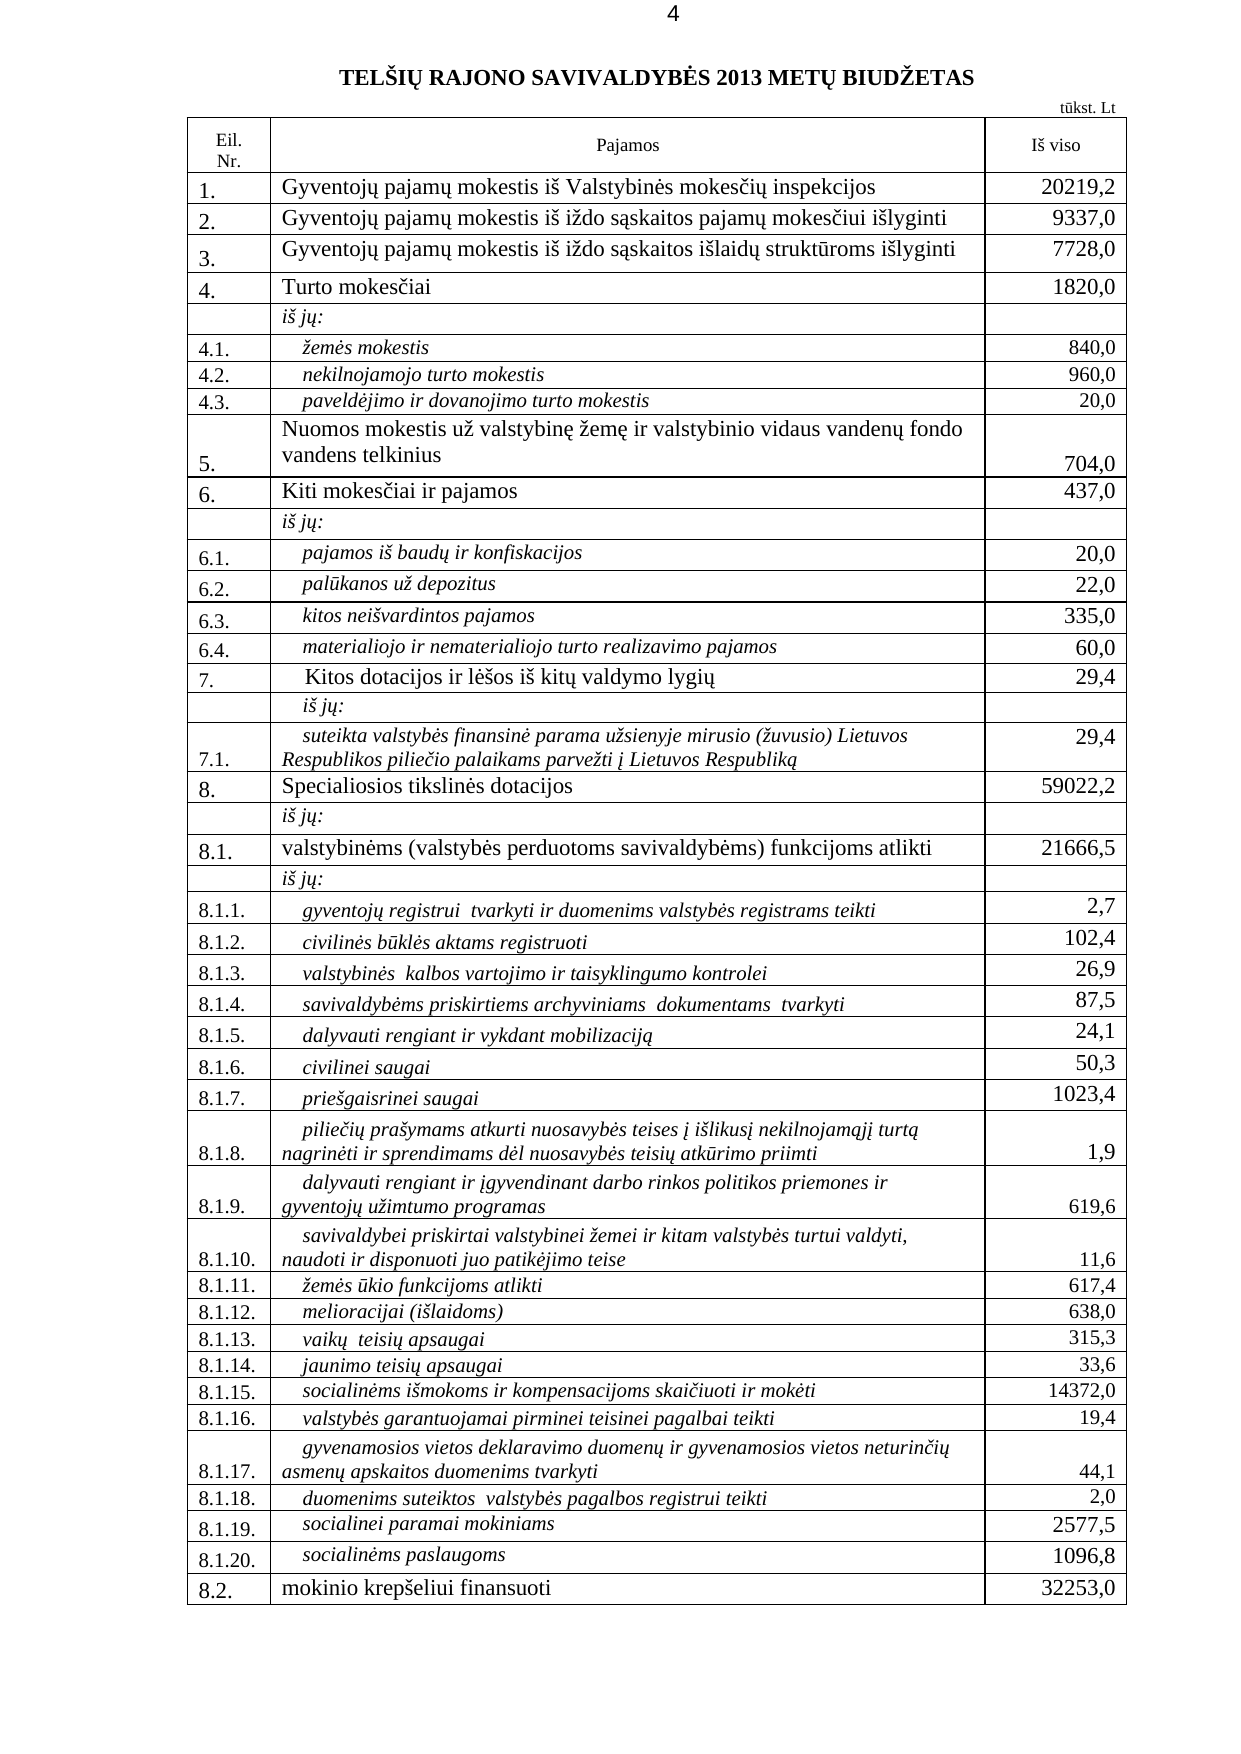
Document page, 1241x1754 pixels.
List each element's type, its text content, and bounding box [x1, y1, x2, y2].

table_cell 619,6 [986, 1166, 1126, 1218]
table_cell suteikta valstybės finansinė parama užsienyje mirusio (žuvusio) Lietuvos Respublikos piliečio palaikams parvežti į Lietuvos Respubliką [271, 723, 984, 771]
table_cell 8.1.20. [188, 1542, 270, 1572]
table_cell 8.1.7. [188, 1080, 270, 1110]
table_cell nekilnojamojo turto mokestis [271, 362, 984, 387]
table_cell iš jų: [271, 304, 984, 334]
table_cell 9337,0 [986, 204, 1126, 234]
table_cell 1096,8 [986, 1542, 1126, 1572]
table_cell Gyventojų pajamų mokestis iš iždo sąskaitos išlaidų struktūroms išlyginti [271, 235, 984, 272]
table_cell 7. [188, 664, 270, 692]
table_cell 4.2. [188, 362, 270, 387]
table_cell 1023,4 [986, 1080, 1126, 1110]
table_cell 8.1.4. [188, 986, 270, 1016]
table_cell priešgaisrinei saugai [271, 1080, 984, 1110]
table_cell [187, 91, 270, 117]
table_cell 20,0 [986, 389, 1126, 414]
table_cell Kitos dotacijos ir lėšos iš kitų valdymo lygių [271, 664, 984, 692]
table_cell 6.4. [188, 634, 270, 662]
table_cell 60,0 [986, 634, 1126, 662]
table_cell duomenims suteiktos valstybės pagalbos registrui teikti [271, 1485, 984, 1510]
table_cell [986, 509, 1126, 539]
table_cell 6.1. [188, 540, 270, 570]
table_cell mokinio krepšeliui finansuoti [271, 1574, 984, 1604]
table_cell 335,0 [986, 603, 1126, 633]
table_cell 8.1.10. [188, 1219, 270, 1271]
table_cell 8.1. [188, 835, 270, 865]
table_cell 4. [188, 273, 270, 303]
table_cell 8.1.15. [188, 1378, 270, 1404]
table_cell 1,9 [986, 1111, 1126, 1165]
table_cell žemės ūkio funkcijoms atlikti [271, 1272, 984, 1297]
table_cell 315,3 [986, 1325, 1126, 1351]
table_cell 8.1.2. [188, 924, 270, 954]
table_cell [188, 693, 270, 722]
table_cell Specialiosios tikslinės dotacijos [271, 772, 984, 802]
table_cell 8.1.16. [188, 1405, 270, 1430]
table_cell piliečių prašymams atkurti nuosavybės teises į išlikusį nekilnojamąjį turtą nagrinėti ir sprendimams dėl nuosavybės teisių atkūrimo priimti [271, 1111, 984, 1165]
table_cell 24,1 [986, 1017, 1126, 1047]
table_cell 8. [188, 772, 270, 802]
table_cell paveldėjimo ir dovanojimo turto mokestis [271, 389, 984, 414]
table_cell 7.1. [188, 723, 270, 771]
table_cell 2,7 [986, 892, 1126, 922]
table_cell gyvenamosios vietos deklaravimo duomenų ir gyvenamosios vietos neturinčių asmenų apskaitos duomenims tvarkyti [271, 1431, 984, 1483]
table_cell 1. [188, 173, 270, 203]
table_cell 29,4 [986, 723, 1126, 771]
table_cell 437,0 [986, 478, 1126, 508]
table_cell 8.1.5. [188, 1017, 270, 1047]
table_cell Iš viso [986, 118, 1126, 172]
table_cell palūkanos už depozitus [271, 571, 984, 601]
table_cell 26,9 [986, 955, 1126, 985]
table_cell vaikų teisių apsaugai [271, 1325, 984, 1351]
table_cell 8.1.3. [188, 955, 270, 985]
table_cell 102,4 [986, 924, 1126, 954]
table_cell valstybės garantuojamai pirminei teisinei pagalbai teikti [271, 1405, 984, 1430]
table_cell TELŠIŲ RAJONO SAVIVALDYBĖS 2013 METŲ BIUDŽETAS [187, 61, 1127, 91]
table_cell iš jų: [271, 803, 984, 833]
table_cell 8.1.12. [188, 1299, 270, 1324]
table_cell iš jų: [271, 509, 984, 539]
table_cell jaunimo teisių apsaugai [271, 1352, 984, 1377]
table_cell materialiojo ir nematerialiojo turto realizavimo pajamos [271, 634, 984, 662]
table_cell 617,4 [986, 1272, 1126, 1297]
table_cell 44,1 [986, 1431, 1126, 1483]
table_cell 8.1.19. [188, 1511, 270, 1541]
table_cell 8.1.14. [188, 1352, 270, 1377]
table_cell Gyventojų pajamų mokestis iš iždo sąskaitos pajamų mokesčiui išlyginti [271, 204, 984, 234]
table_cell 1820,0 [986, 273, 1126, 303]
table_cell dalyvauti rengiant ir įgyvendinant darbo rinkos politikos priemones ir gyventojų užimtumo programas [271, 1166, 984, 1218]
table_cell 704,0 [986, 415, 1126, 476]
table_cell 21666,5 [986, 835, 1126, 865]
table_cell 8.1.17. [188, 1431, 270, 1483]
table_cell socialinėms paslaugoms [271, 1542, 984, 1572]
table_cell socialinėms išmokoms ir kompensacijoms skaičiuoti ir mokėti [271, 1378, 984, 1404]
table_cell 4.3. [188, 389, 270, 414]
table_cell savivaldybėms priskirtiems archyviniams dokumentams tvarkyti [271, 986, 984, 1016]
table_cell [188, 304, 270, 334]
table_cell 50,3 [986, 1049, 1126, 1079]
table_cell 32253,0 [986, 1574, 1126, 1604]
table_cell 11,6 [986, 1219, 1126, 1271]
table_cell 20,0 [986, 540, 1126, 570]
table_cell [188, 509, 270, 539]
table_cell 4.1. [188, 335, 270, 361]
table_cell tūkst. Lt [270, 91, 1127, 117]
table_cell 2577,5 [986, 1511, 1126, 1541]
table_cell 8.1.18. [188, 1485, 270, 1510]
table_cell pajamos iš baudų ir konfiskacijos [271, 540, 984, 570]
table_cell [986, 693, 1126, 722]
table_cell [986, 304, 1126, 334]
table_cell 6.2. [188, 571, 270, 601]
table_cell Eil. Nr. [188, 118, 270, 172]
table_cell kitos neišvardintos pajamos [271, 603, 984, 633]
table_cell 6.3. [188, 603, 270, 633]
table_cell Nuomos mokestis už valstybinę žemę ir valstybinio vidaus vandenų fondo vandens telkinius [271, 415, 984, 476]
table_cell 87,5 [986, 986, 1126, 1016]
table_cell 2,0 [986, 1485, 1126, 1510]
table_cell 19,4 [986, 1405, 1126, 1430]
table_cell 3. [188, 235, 270, 272]
table_cell savivaldybei priskirtai valstybinei žemei ir kitam valstybės turtui valdyti, naudoti ir disponuoti juo patikėjimo teise [271, 1219, 984, 1271]
table_cell 33,6 [986, 1352, 1126, 1377]
table_cell dalyvauti rengiant ir vykdant mobilizaciją [271, 1017, 984, 1047]
table_cell iš jų: [271, 693, 984, 722]
table_cell 8.1.11. [188, 1272, 270, 1297]
table_cell [188, 866, 270, 891]
table_cell 8.1.13. [188, 1325, 270, 1351]
table_cell 6. [188, 478, 270, 508]
table_cell 638,0 [986, 1299, 1126, 1324]
table_cell [270, 30, 985, 61]
table_cell 960,0 [986, 362, 1126, 387]
table_cell valstybinėms (valstybės perduotoms savivaldybėms) funkcijoms atlikti [271, 835, 984, 865]
table_cell 22,0 [986, 571, 1126, 601]
table_cell žemės mokestis [271, 335, 984, 361]
table_cell 840,0 [986, 335, 1126, 361]
table_cell 20219,2 [986, 173, 1126, 203]
table_cell 8.1.6. [188, 1049, 270, 1079]
table_cell melioracijai (išlaidoms) [271, 1299, 984, 1324]
table_cell 2. [188, 204, 270, 234]
table_cell iš jų: [271, 866, 984, 891]
table_cell 8.1.8. [188, 1111, 270, 1165]
table_cell Kiti mokesčiai ir pajamos [271, 478, 984, 508]
table_cell civilinės būklės aktams registruoti [271, 924, 984, 954]
table_cell [187, 30, 270, 61]
table_cell 8.1.1. [188, 892, 270, 922]
table_cell gyventojų registrui tvarkyti ir duomenims valstybės registrams teikti [271, 892, 984, 922]
table_cell 14372,0 [986, 1378, 1126, 1404]
table_cell [188, 803, 270, 833]
table_cell 59022,2 [986, 772, 1126, 802]
table_cell 29,4 [986, 664, 1126, 692]
table_cell civilinei saugai [271, 1049, 984, 1079]
table_cell Pajamos [271, 118, 984, 172]
table_cell valstybinės kalbos vartojimo ir taisyklingumo kontrolei [271, 955, 984, 985]
table_cell 8.1.9. [188, 1166, 270, 1218]
table_cell [986, 803, 1126, 833]
table_cell 7728,0 [986, 235, 1126, 272]
table_cell socialinei paramai mokiniams [271, 1511, 984, 1541]
table_cell [985, 30, 1127, 61]
table_cell 8.2. [188, 1574, 270, 1604]
table_cell 5. [188, 415, 270, 476]
table_cell Gyventojų pajamų mokestis iš Valstybinės mokesčių inspekcijos [271, 173, 984, 203]
table_cell [986, 866, 1126, 891]
table_cell Turto mokesčiai [271, 273, 984, 303]
